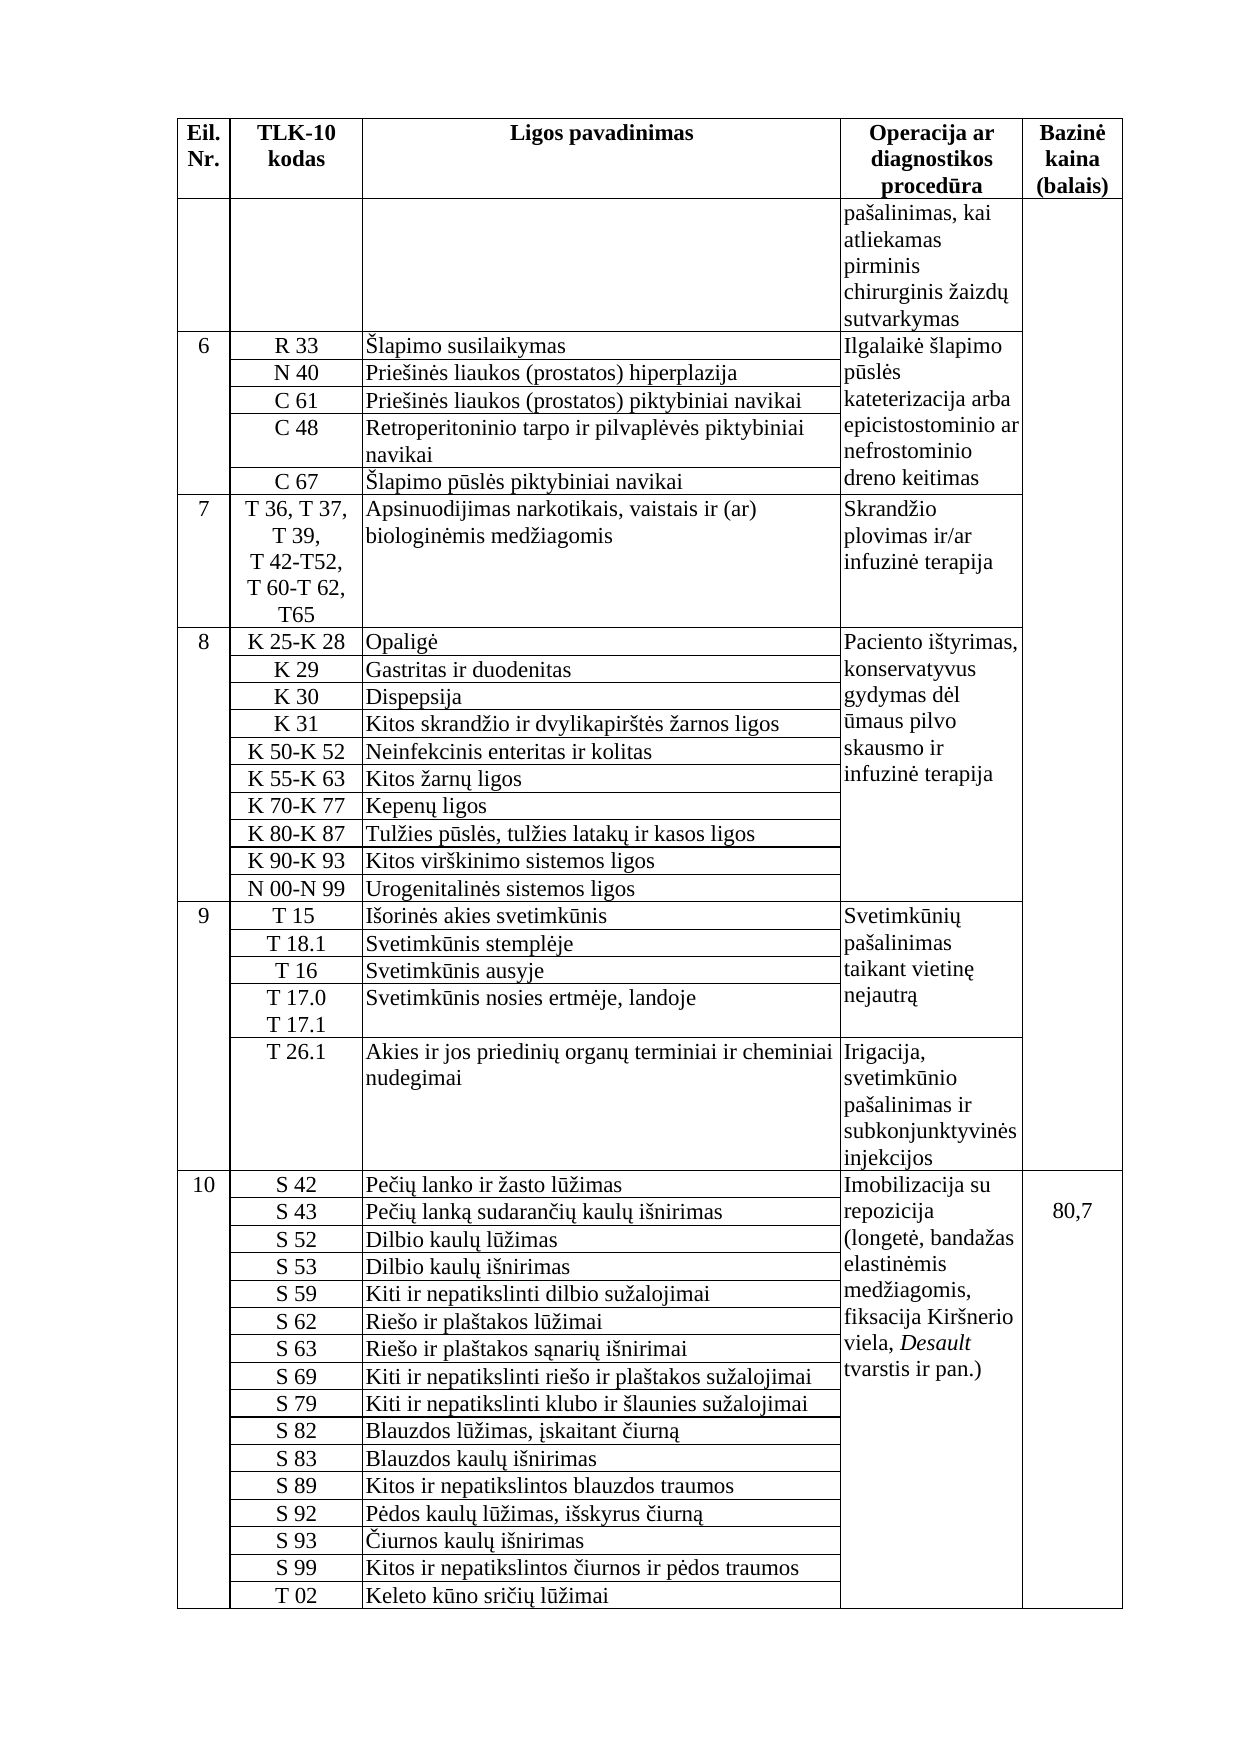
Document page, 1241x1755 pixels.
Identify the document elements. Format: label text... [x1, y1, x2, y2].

table_cell Urogenitalinės sistemos ligos [363, 875, 840, 901]
table_cell Šlapimo susilaikymas [363, 332, 840, 358]
table_cell C 67 [231, 468, 362, 494]
table_cell Pečių lanką sudarančių kaulų išnirimas [363, 1198, 840, 1225]
table_cell T 02 [231, 1582, 362, 1608]
table_cell 6 [178, 332, 229, 494]
table_header Eil.Nr. [178, 119, 229, 198]
table_cell Kepenų ligos [363, 793, 840, 819]
table_cell K 50-K 52 [231, 738, 362, 764]
table_cell S 62 [231, 1308, 362, 1334]
table_cell N 40 [231, 360, 362, 386]
table_cell 10 [178, 1171, 229, 1608]
table_cell [363, 199, 840, 331]
table_cell Šlapimo pūslės piktybiniai navikai [363, 468, 840, 494]
table_cell T 17.0 T 17.1 [231, 984, 362, 1037]
table_cell Priešinės liaukos (prostatos) hiperplazija [363, 360, 840, 386]
table_cell N 00-N 99 [231, 875, 362, 901]
table_cell Keleto kūno sričių lūžimai [363, 1582, 840, 1608]
table_cell 9 [178, 902, 229, 1170]
table_header TLK-10 kodas [231, 119, 362, 198]
table_cell Kitos ir nepatikslintos blauzdos traumos [363, 1472, 840, 1499]
table_cell Akies ir jos priedinių organų terminiai ir cheminiai nudegimai [363, 1038, 840, 1170]
table_cell Dilbio kaulų lūžimas [363, 1226, 840, 1252]
table_cell K 29 [231, 656, 362, 682]
table_cell S 93 [231, 1527, 362, 1553]
table_cell C 61 [231, 387, 362, 413]
table_cell S 69 [231, 1363, 362, 1389]
table_cell K 31 [231, 710, 362, 737]
table_header Ligos pavadinimas [363, 119, 840, 198]
table_cell Kitos virškinimo sistemos ligos [363, 848, 840, 874]
table_cell K 25-K 28 [231, 628, 362, 654]
table_cell S 43 [231, 1198, 362, 1225]
table_cell Ilgalaikė šlapimo pūslės kateterizacija arba epicistostominio ar nefrostominio dreno keitimas [841, 332, 1022, 494]
table_cell [231, 199, 362, 331]
table_cell [178, 199, 229, 331]
table_cell Blauzdos kaulų išnirimas [363, 1445, 840, 1471]
table_cell Kiti ir nepatikslinti dilbio sužalojimai [363, 1281, 840, 1307]
table_cell Priešinės liaukos (prostatos) piktybiniai navikai [363, 387, 840, 413]
table_cell Tulžies pūslės, tulžies latakų ir kasos ligos [363, 820, 840, 846]
table_cell Išorinės akies svetimkūnis [363, 902, 840, 928]
table_cell S 63 [231, 1335, 362, 1362]
table_cell C 48 [231, 414, 362, 467]
table_cell Retroperitoninio tarpo ir pilvaplėvės piktybiniai navikai [363, 414, 840, 467]
table_cell Skrandžio plovimas ir/ar infuzinė terapija [841, 495, 1022, 627]
table_cell S 79 [231, 1390, 362, 1416]
table_cell K 80-K 87 [231, 820, 362, 846]
table_cell Blauzdos lūžimas, įskaitant čiurną [363, 1418, 840, 1444]
table_cell 8 [178, 628, 229, 901]
table_cell T 26.1 [231, 1038, 362, 1170]
table_cell Riešo ir plaštakos lūžimai [363, 1308, 840, 1334]
table_cell K 70-K 77 [231, 793, 362, 819]
table_cell S 52 [231, 1226, 362, 1252]
table_cell K 30 [231, 683, 362, 709]
table_cell S 53 [231, 1253, 362, 1279]
table_cell Gastritas ir duodenitas [363, 656, 840, 682]
table_cell [1023, 199, 1122, 1170]
table_cell Svetimkūnis stemplėje [363, 930, 840, 956]
table_cell Apsinuodijimas narkotikais, vaistais ir (ar) biologinėmis medžiagomis [363, 495, 840, 627]
table_cell T 16 [231, 957, 362, 983]
table_cell Svetimkūnių pašalinimas taikant vietinę nejautrą [841, 902, 1022, 1037]
table_cell Kitos skrandžio ir dvylikapirštės žarnos ligos [363, 710, 840, 737]
table_header Bazinė kaina (balais) [1023, 119, 1122, 198]
table_cell T 36, T 37, T 39, T 42-T52, T 60-T 62, T65 [231, 495, 362, 627]
table_cell Kiti ir nepatikslinti riešo ir plaštakos sužalojimai [363, 1363, 840, 1389]
table_cell Opaligė [363, 628, 840, 654]
table_cell pašalinimas, kai atliekamas pirminis chirurginis žaizdų sutvarkymas [841, 199, 1022, 331]
table_cell K 55-K 63 [231, 765, 362, 792]
table_cell 80,7 [1023, 1171, 1122, 1608]
table_cell Imobilizacija su repozicija (longetė, bandažas elastinėmis medžiagomis, fiksacija Kiršnerio viela, Desault tvarstis ir pan.) [841, 1171, 1022, 1608]
table_cell Irigacija, svetimkūnio pašalinimas ir subkonjunktyvinės injekcijos [841, 1038, 1022, 1170]
table_cell S 83 [231, 1445, 362, 1471]
table_cell T 18.1 [231, 930, 362, 956]
table_cell Neinfekcinis enteritas ir kolitas [363, 738, 840, 764]
table_cell Paciento ištyrimas, konservatyvus gydymas dėl ūmaus pilvo skausmo ir infuzinė terapija [841, 628, 1022, 901]
table_cell Pečių lanko ir žasto lūžimas [363, 1171, 840, 1197]
table_cell Pėdos kaulų lūžimas, išskyrus čiurną [363, 1500, 840, 1526]
table_cell K 90-K 93 [231, 848, 362, 874]
table_cell R 33 [231, 332, 362, 358]
table_cell Riešo ir plaštakos sąnarių išnirimai [363, 1335, 840, 1362]
table_cell Čiurnos kaulų išnirimas [363, 1527, 840, 1553]
table_cell Dispepsija [363, 683, 840, 709]
table_cell S 92 [231, 1500, 362, 1526]
table_cell T 15 [231, 902, 362, 928]
table_cell S 89 [231, 1472, 362, 1499]
table_cell Kitos žarnų ligos [363, 765, 840, 792]
table_cell S 59 [231, 1281, 362, 1307]
table_cell Kiti ir nepatikslinti klubo ir šlaunies sužalojimai [363, 1390, 840, 1416]
table_cell 7 [178, 495, 229, 627]
table_cell S 82 [231, 1418, 362, 1444]
table_cell S 99 [231, 1555, 362, 1581]
table_cell Kitos ir nepatikslintos čiurnos ir pėdos traumos [363, 1555, 840, 1581]
table_cell Dilbio kaulų išnirimas [363, 1253, 840, 1279]
table_cell S 42 [231, 1171, 362, 1197]
table_cell Svetimkūnis nosies ertmėje, landoje [363, 984, 840, 1037]
table_header Operacija ar diagnostikos procedūra [841, 119, 1022, 198]
table_cell Svetimkūnis ausyje [363, 957, 840, 983]
